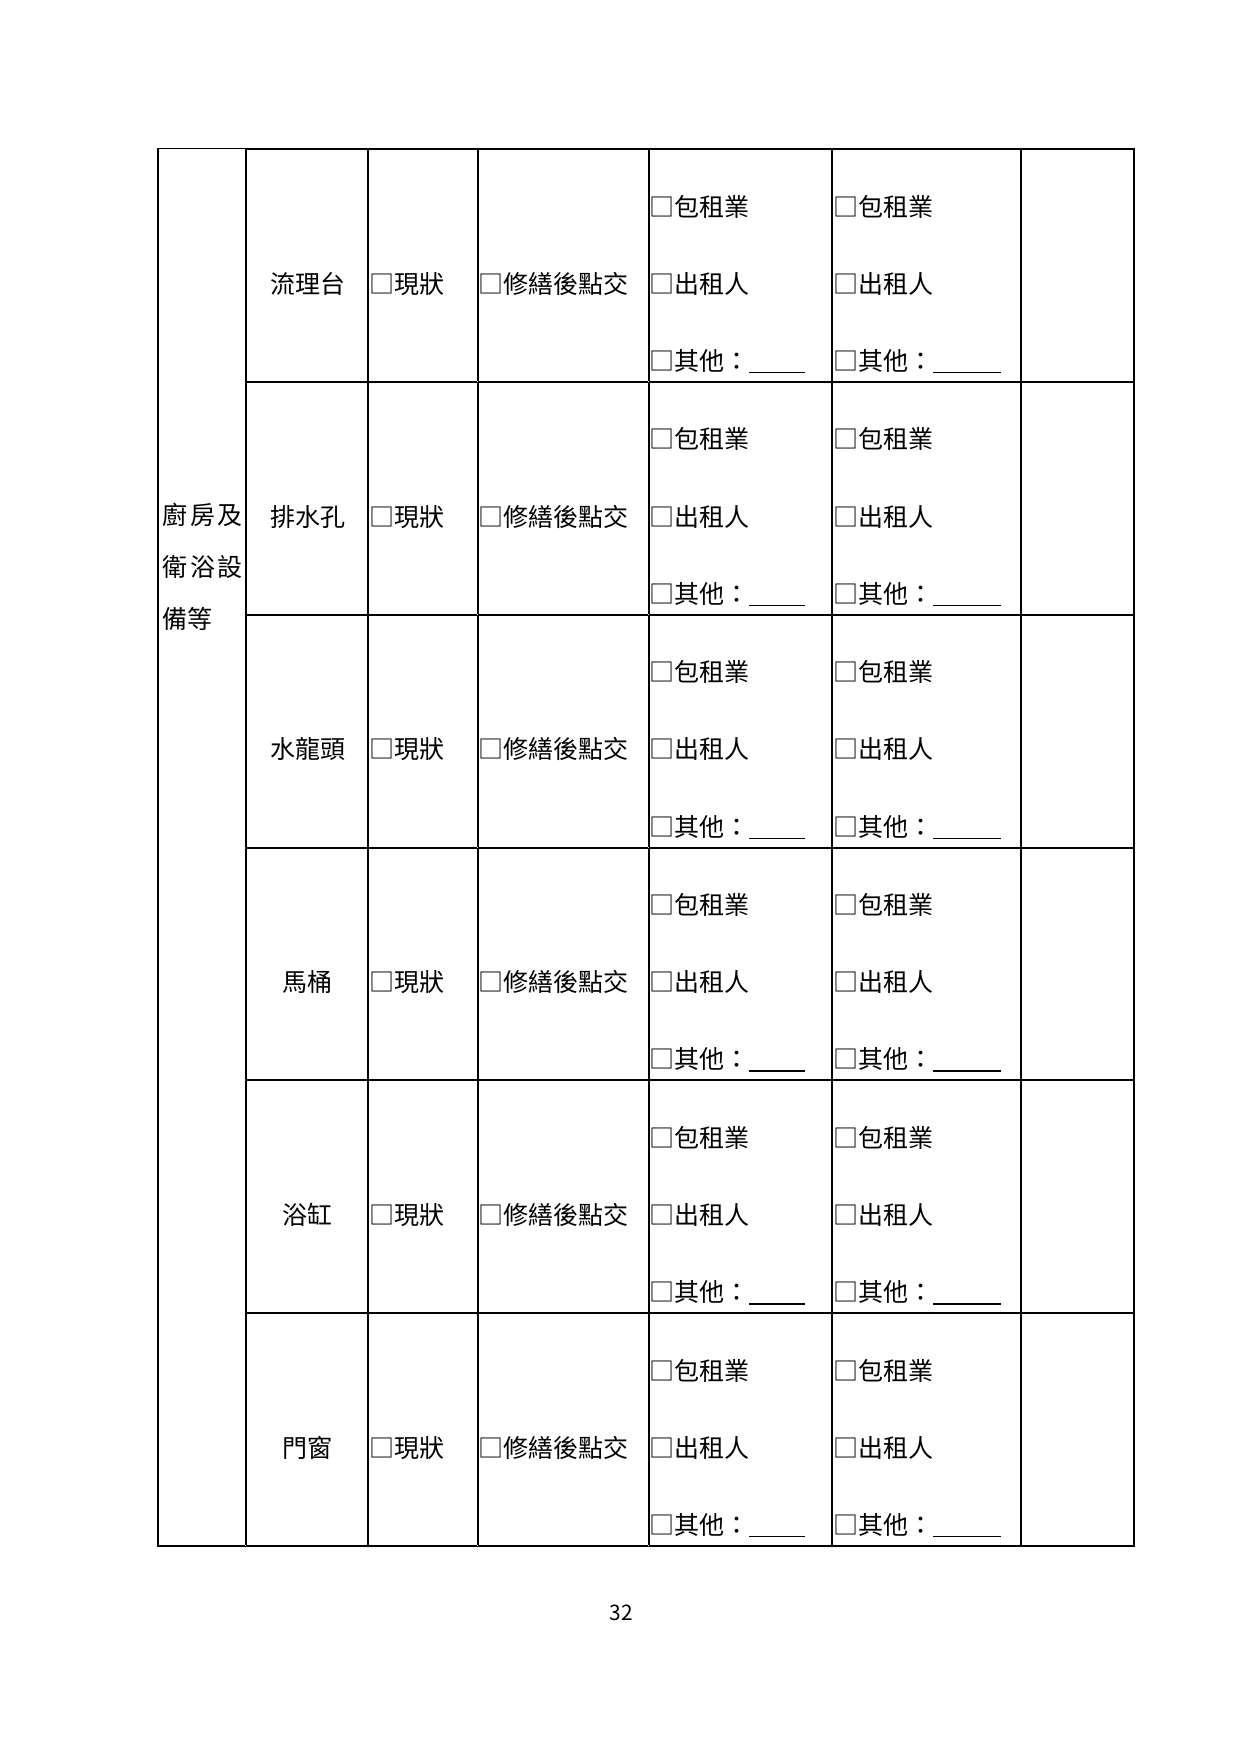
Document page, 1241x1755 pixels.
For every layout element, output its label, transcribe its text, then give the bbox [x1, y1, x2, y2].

table_cell □修繕後點交 [479, 849, 648, 1079]
table_cell 廚房及衛浴設備等 [159, 149, 245, 1545]
table_cell □包租業 □出租人 □其他： [650, 383, 831, 613]
table_cell □現狀 [369, 1081, 477, 1312]
table_cell □包租業 □出租人 □其他： [833, 150, 1020, 381]
table_cell □修繕後點交 [479, 1081, 648, 1312]
table_cell □現狀 [369, 849, 477, 1079]
table_cell [1022, 616, 1133, 846]
table_cell □現狀 [369, 1314, 477, 1545]
table_cell [1022, 1081, 1133, 1312]
table_cell □包租業 □出租人 □其他： [650, 616, 831, 846]
table_cell □包租業 □出租人 □其他： [650, 849, 831, 1079]
table_cell □現狀 [369, 150, 477, 381]
table_cell 浴缸 [247, 1081, 367, 1312]
table_cell [1022, 1314, 1133, 1545]
table_cell [1022, 383, 1133, 613]
table_cell □包租業 □出租人 □其他： [833, 849, 1020, 1079]
table_cell □修繕後點交 [479, 616, 648, 846]
table_cell □包租業 □出租人 □其他： [833, 1081, 1020, 1312]
table_cell 流理台 [247, 150, 367, 381]
table_cell 馬桶 [247, 849, 367, 1079]
table_cell □修繕後點交 [479, 1314, 648, 1545]
table_cell □包租業 □出租人 □其他： [833, 1314, 1020, 1545]
table_cell □修繕後點交 [479, 150, 648, 381]
table_cell 水龍頭 [247, 616, 367, 846]
table_cell [1022, 150, 1133, 381]
table_cell 門窗 [247, 1314, 367, 1545]
table_cell □現狀 [369, 616, 477, 846]
table_cell □修繕後點交 [479, 383, 648, 613]
table_cell [1022, 849, 1133, 1079]
table_cell 排水孔 [247, 383, 367, 613]
table_cell □包租業 □出租人 □其他： [833, 383, 1020, 613]
table_cell □現狀 [369, 383, 477, 613]
table_cell □包租業 □出租人 □其他： [833, 616, 1020, 846]
table_cell □包租業 □出租人 □其他： [650, 1081, 831, 1312]
table_cell □包租業 □出租人 □其他： [650, 1314, 831, 1545]
table_cell □包租業 □出租人 □其他： [650, 150, 831, 381]
